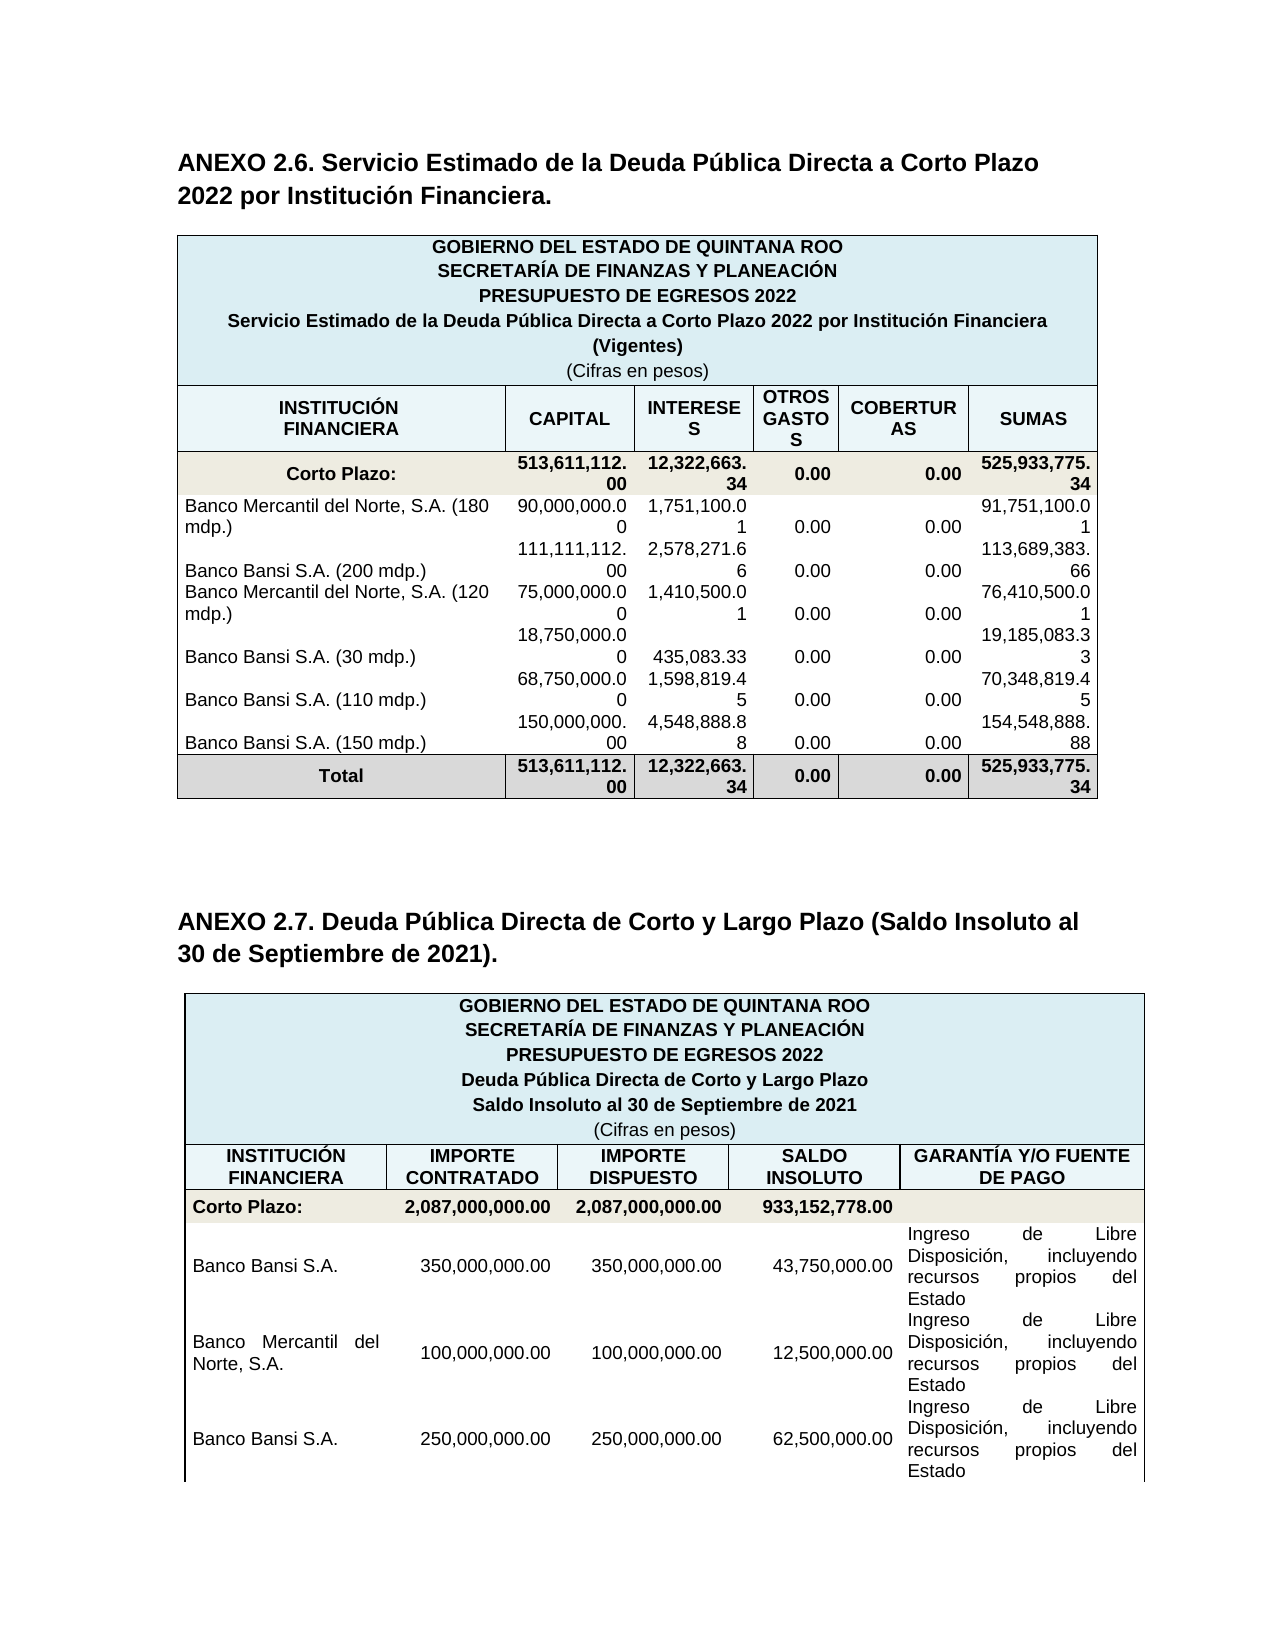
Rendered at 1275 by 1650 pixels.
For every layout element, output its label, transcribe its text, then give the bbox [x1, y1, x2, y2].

table_header GOBIERNO DEL ESTADO DE QUINTANA ROO SECRETARÍA DE FINANZAS Y PLANEACIÓN PRESUPUESTO DE EGRESOS 2022 Deuda Pública Directa de Corto y Largo Plazo Saldo Insoluto al 30 de Septiembre de 2021 (Cifras en pesos) [186, 994, 1144, 1144]
table_cell Banco Bansi S.A. (150 mdp.) [178, 710, 505, 753]
table_cell 150,000,000.00 [505, 710, 634, 753]
table_cell Banco Bansi S.A. (30 mdp.) [178, 624, 505, 667]
table_cell 12,322,663.34 [634, 452, 754, 495]
table_cell 0.00 [838, 710, 969, 753]
table_cell 435,083.33 [634, 624, 754, 667]
table_cell 0.00 [754, 538, 838, 581]
table_cell 2,087,000,000.00 [387, 1190, 558, 1223]
table_cell 100,000,000.00 [558, 1309, 729, 1396]
table_cell SALDO INSOLUTO [729, 1145, 899, 1189]
table_cell 525,933,775.34 [969, 755, 1097, 798]
table_cell 90,000,000.00 [505, 495, 634, 538]
table_cell 0.00 [838, 538, 969, 581]
table_cell 113,689,383.66 [969, 538, 1097, 581]
table_cell 250,000,000.00 [558, 1396, 729, 1482]
table_cell IMPORTE DISPUESTO [558, 1145, 728, 1189]
table_cell COBERTURAS [839, 386, 968, 451]
table_cell SUMAS [969, 386, 1097, 451]
table_cell 0.00 [754, 710, 838, 753]
text ANEXO 2.6. Servicio Estimado de la Deuda Pública Directa a Corto Plazo 2022 por Institución Financiera. [177, 148, 1098, 209]
table_cell 0.00 [754, 624, 838, 667]
text ANEXO 2.7. Deuda Pública Directa de Corto y Largo Plazo (Saldo Insoluto al 30 de Septiembre de 2021). [177, 906, 1098, 968]
table_cell 513,611,112.00 [506, 755, 634, 798]
table_cell 0.00 [754, 581, 838, 624]
table_cell 1,598,819.45 [634, 667, 754, 710]
table_cell [900, 1190, 1144, 1223]
table_cell 43,750,000.00 [729, 1223, 900, 1309]
table_cell Banco Mercantil del Norte, S.A. (180 mdp.) [178, 495, 505, 538]
table_cell OTROS GASTOS [754, 386, 838, 451]
table_cell 1,751,100.01 [634, 495, 754, 538]
table_cell 513,611,112.00 [505, 452, 634, 495]
table_cell 154,548,888.88 [969, 710, 1097, 753]
table_cell 0.00 [754, 667, 838, 710]
table_cell 2,087,000,000.00 [558, 1190, 729, 1223]
table_cell CAPITAL [506, 386, 634, 451]
table_cell 0.00 [754, 452, 838, 495]
table_cell Banco Bansi S.A. (200 mdp.) [178, 538, 505, 581]
table_cell Banco Bansi S.A. [186, 1223, 387, 1309]
table_cell 12,500,000.00 [729, 1309, 900, 1396]
table_cell Ingreso de Libre Disposición, incluyendo recursos propios del Estado [900, 1223, 1144, 1309]
table_cell 0.00 [838, 581, 969, 624]
table_cell Banco Mercantil del Norte, S.A. [186, 1309, 387, 1396]
table_cell Corto Plazo: [178, 452, 505, 495]
table_cell 75,000,000.00 [505, 581, 634, 624]
table_cell Banco Mercantil del Norte, S.A. (120 mdp.) [178, 581, 505, 624]
table_cell GARANTÍA Y/O FUENTE DE PAGO [901, 1145, 1144, 1189]
table_cell 12,322,663.34 [635, 755, 753, 798]
table_cell IMPORTE CONTRATADO [387, 1145, 557, 1189]
table_cell 350,000,000.00 [558, 1223, 729, 1309]
table_cell 62,500,000.00 [729, 1396, 900, 1482]
table_cell 91,751,100.01 [969, 495, 1097, 538]
table_cell 2,578,271.66 [634, 538, 754, 581]
table_cell 76,410,500.01 [969, 581, 1097, 624]
table_cell 0.00 [838, 667, 969, 710]
table_cell 0.00 [838, 495, 969, 538]
table_header GOBIERNO DEL ESTADO DE QUINTANA ROO SECRETARÍA DE FINANZAS Y PLANEACIÓN PRESUPUESTO DE EGRESOS 2022 Servicio Estimado de la Deuda Pública Directa a Corto Plazo 2022 por Institución Financiera (Vigentes) (Cifras en pesos) [178, 236, 1097, 385]
table_cell 525,933,775.34 [969, 452, 1097, 495]
table_cell INSTITUCIÓN FINANCIERA [178, 386, 505, 451]
table_cell 933,152,778.00 [729, 1190, 900, 1223]
table_cell 0.00 [838, 452, 969, 495]
table_cell 18,750,000.00 [505, 624, 634, 667]
table_cell 0.00 [754, 755, 838, 798]
table_cell INSTITUCIÓN FINANCIERA [186, 1145, 386, 1189]
table_cell 0.00 [838, 624, 969, 667]
table_cell 68,750,000.00 [505, 667, 634, 710]
table_cell Ingreso de Libre Disposición, incluyendo recursos propios del Estado [900, 1396, 1144, 1482]
table_cell 19,185,083.33 [969, 624, 1097, 667]
table_cell 111,111,112.00 [505, 538, 634, 581]
table_cell Banco Bansi S.A. [186, 1396, 387, 1482]
table_cell 1,410,500.01 [634, 581, 754, 624]
table_cell Corto Plazo: [186, 1190, 387, 1223]
table_cell 100,000,000.00 [387, 1309, 558, 1396]
table_cell 4,548,888.88 [634, 710, 754, 753]
table_cell Total [178, 755, 505, 798]
table_cell 350,000,000.00 [387, 1223, 558, 1309]
table_cell INTERESES [635, 386, 753, 451]
table_cell 70,348,819.45 [969, 667, 1097, 710]
table_cell Banco Bansi S.A. (110 mdp.) [178, 667, 505, 710]
table_cell 0.00 [839, 755, 968, 798]
table_cell Ingreso de Libre Disposición, incluyendo recursos propios del Estado [900, 1309, 1144, 1396]
table_cell 0.00 [754, 495, 838, 538]
table_cell 250,000,000.00 [387, 1396, 558, 1482]
